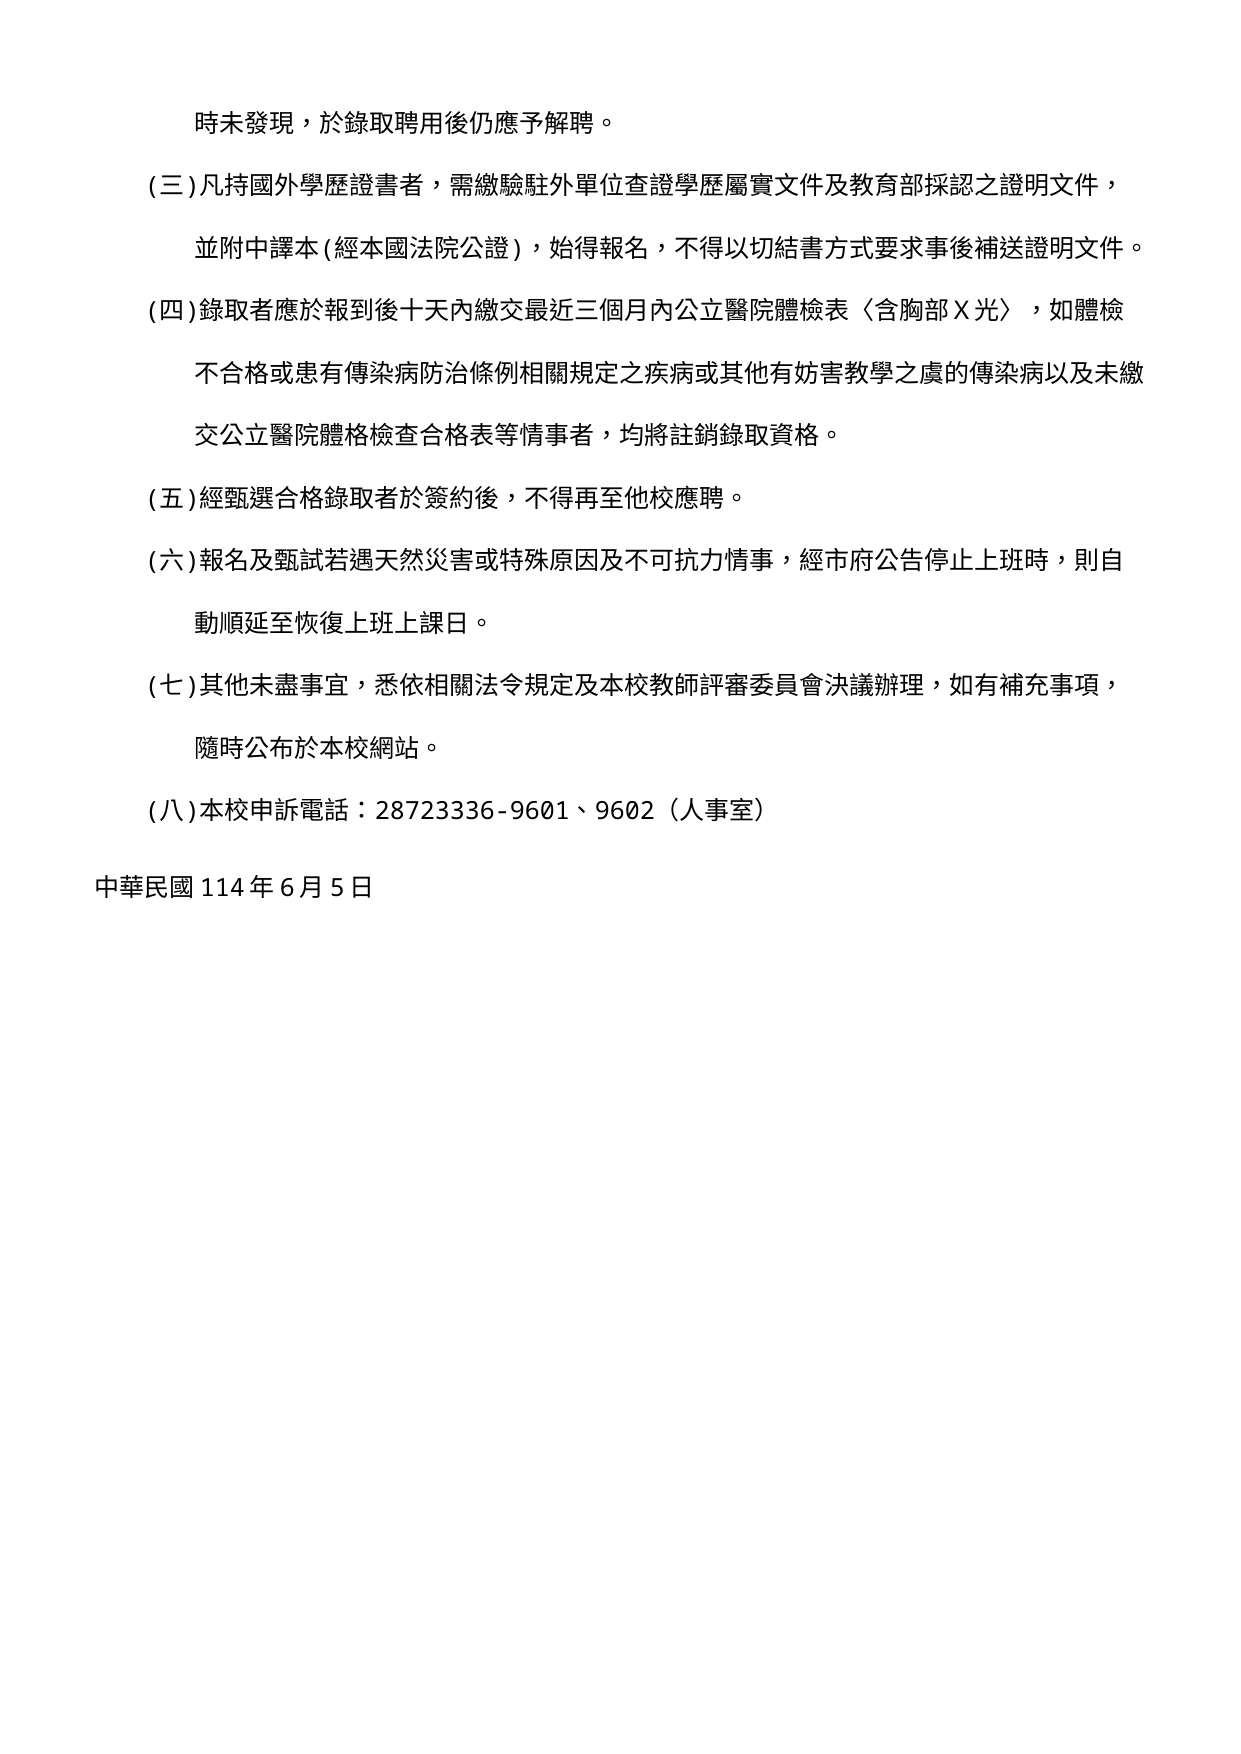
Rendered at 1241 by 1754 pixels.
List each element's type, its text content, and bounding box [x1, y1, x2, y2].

text (七)其他未盡事宜，悉依相關法令規定及本校教師評審委員會決議辦理，如有補充事項，隨時公布於本校網站。 [144, 642, 1146, 767]
text (八)本校申訴電話：28723336-9601、9602（人事室） [144, 767, 1146, 829]
text (三)凡持國外學歷證書者，需繳驗駐外單位查證學歷屬實文件及教育部採認之證明文件，並附中譯本(經本國法院公證)，始得報名，不得以切結書方式要求事後補送證明文件。 [144, 142, 1146, 267]
text (四)錄取者應於報到後十天內繳交最近三個月內公立醫院體檢表〈含胸部Ｘ光〉，如體檢不合格或患有傳染病防治條例相關規定之疾病或其他有妨害教學之虞的傳染病以及未繳交公立醫院體格檢查合格表等情事者，均將註銷錄取資格。 [144, 267, 1146, 454]
text (五)經甄選合格錄取者於簽約後，不得再至他校應聘。 [144, 454, 1146, 517]
text (六)報名及甄試若遇天然災害或特殊原因及不可抗力情事，經市府公告停止上班時，則自動順延至恢復上班上課日。 [144, 517, 1146, 642]
text 中華民國114年6月5日 [94, 867, 1146, 903]
text 時未發現，於錄取聘用後仍應予解聘。 [144, 79, 1146, 142]
